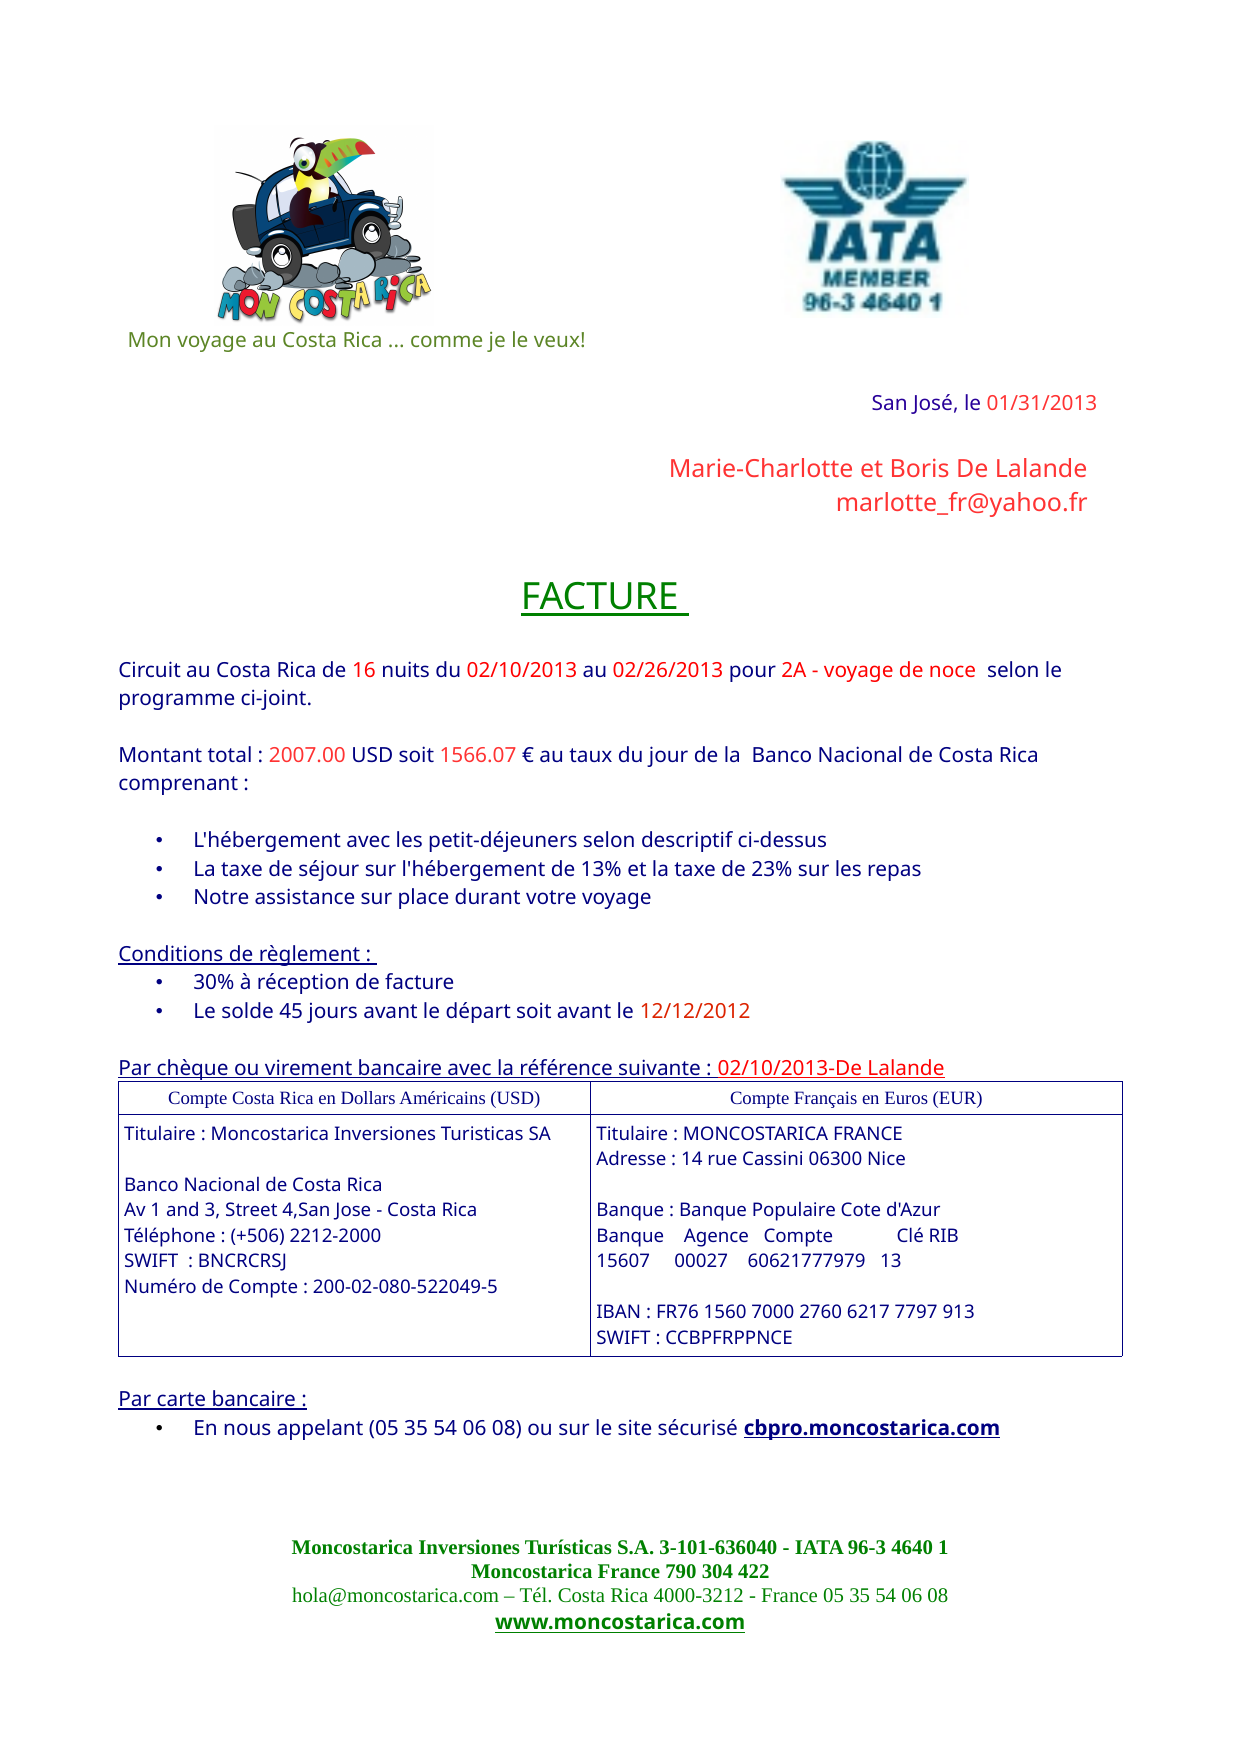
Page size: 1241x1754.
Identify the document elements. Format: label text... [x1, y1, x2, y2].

table_header [620, 118, 1122, 359]
text San José, le 01/31/2013 [118, 388, 1097, 416]
text Montant total : 2007.00 USD soit 1566.07 € au taux du jour de la Banco Nacional de Costa Rica comprenant : [118, 740, 1122, 797]
table_header Mon voyage au Costa Rica ... comme je le veux! [118, 118, 620, 359]
list L'hébergement avec les petit-déjeuners selon descriptif ci-dessus [156, 825, 1122, 854]
list Notre assistance sur place durant votre voyage [156, 882, 1122, 911]
text FACTURE [118, 569, 1091, 621]
table_cell Titulaire : Moncostarica Inversiones Turisticas SA Banco Nacional de Costa Rica Av 1 and 3, Street 4,San Jose - Costa Rica Téléphone : (+506) 2212-2000 SWIFT : BNCRCRSJ Numéro de Compte : 200-02-080-522049-5 [119, 1115, 590, 1356]
text Par carte bancaire : [118, 1384, 1122, 1413]
list En nous appelant (05 35 54 06 08) ou sur le site sécurisé cbpro.moncostarica.com [156, 1413, 1122, 1441]
list Le solde 45 jours avant le départ soit avant le 12/12/2012 [156, 996, 1122, 1024]
text Par chèque ou virement bancaire avec la référence suivante : 02/10/2013-De Lalande [118, 1053, 1122, 1081]
list 30% à réception de facture [156, 967, 1122, 996]
text Conditions de règlement : [118, 939, 1122, 967]
text Circuit au Costa Rica de 16 nuits du 02/10/2013 au 02/26/2013 pour 2A - voyage de noce selon le programme ci-joint. [118, 655, 1122, 712]
table_cell Titulaire : MONCOSTARICA FRANCE Adresse : 14 rue Cassini 06300 Nice Banque : Banque Populaire Cote d'Azur Banque Agence Compte Clé RIB 15607 00027 60621777979 13 IBAN : FR76 1560 7000 2760 6217 7797 913 SWIFT : CCBPFRPPNCE [591, 1115, 1122, 1356]
table_header Compte Costa Rica en Dollars Américains (USD) [119, 1082, 590, 1114]
picture [780, 140, 970, 318]
text Marie-Charlotte et Boris De Lalande [118, 450, 1087, 484]
table_header Compte Français en Euros (EUR) [591, 1082, 1122, 1114]
list La taxe de séjour sur l'hébergement de 13% et la taxe de 23% sur les repas [156, 854, 1122, 882]
picture [213, 125, 435, 326]
text marlotte_fr@yahoo.fr [118, 484, 1087, 518]
